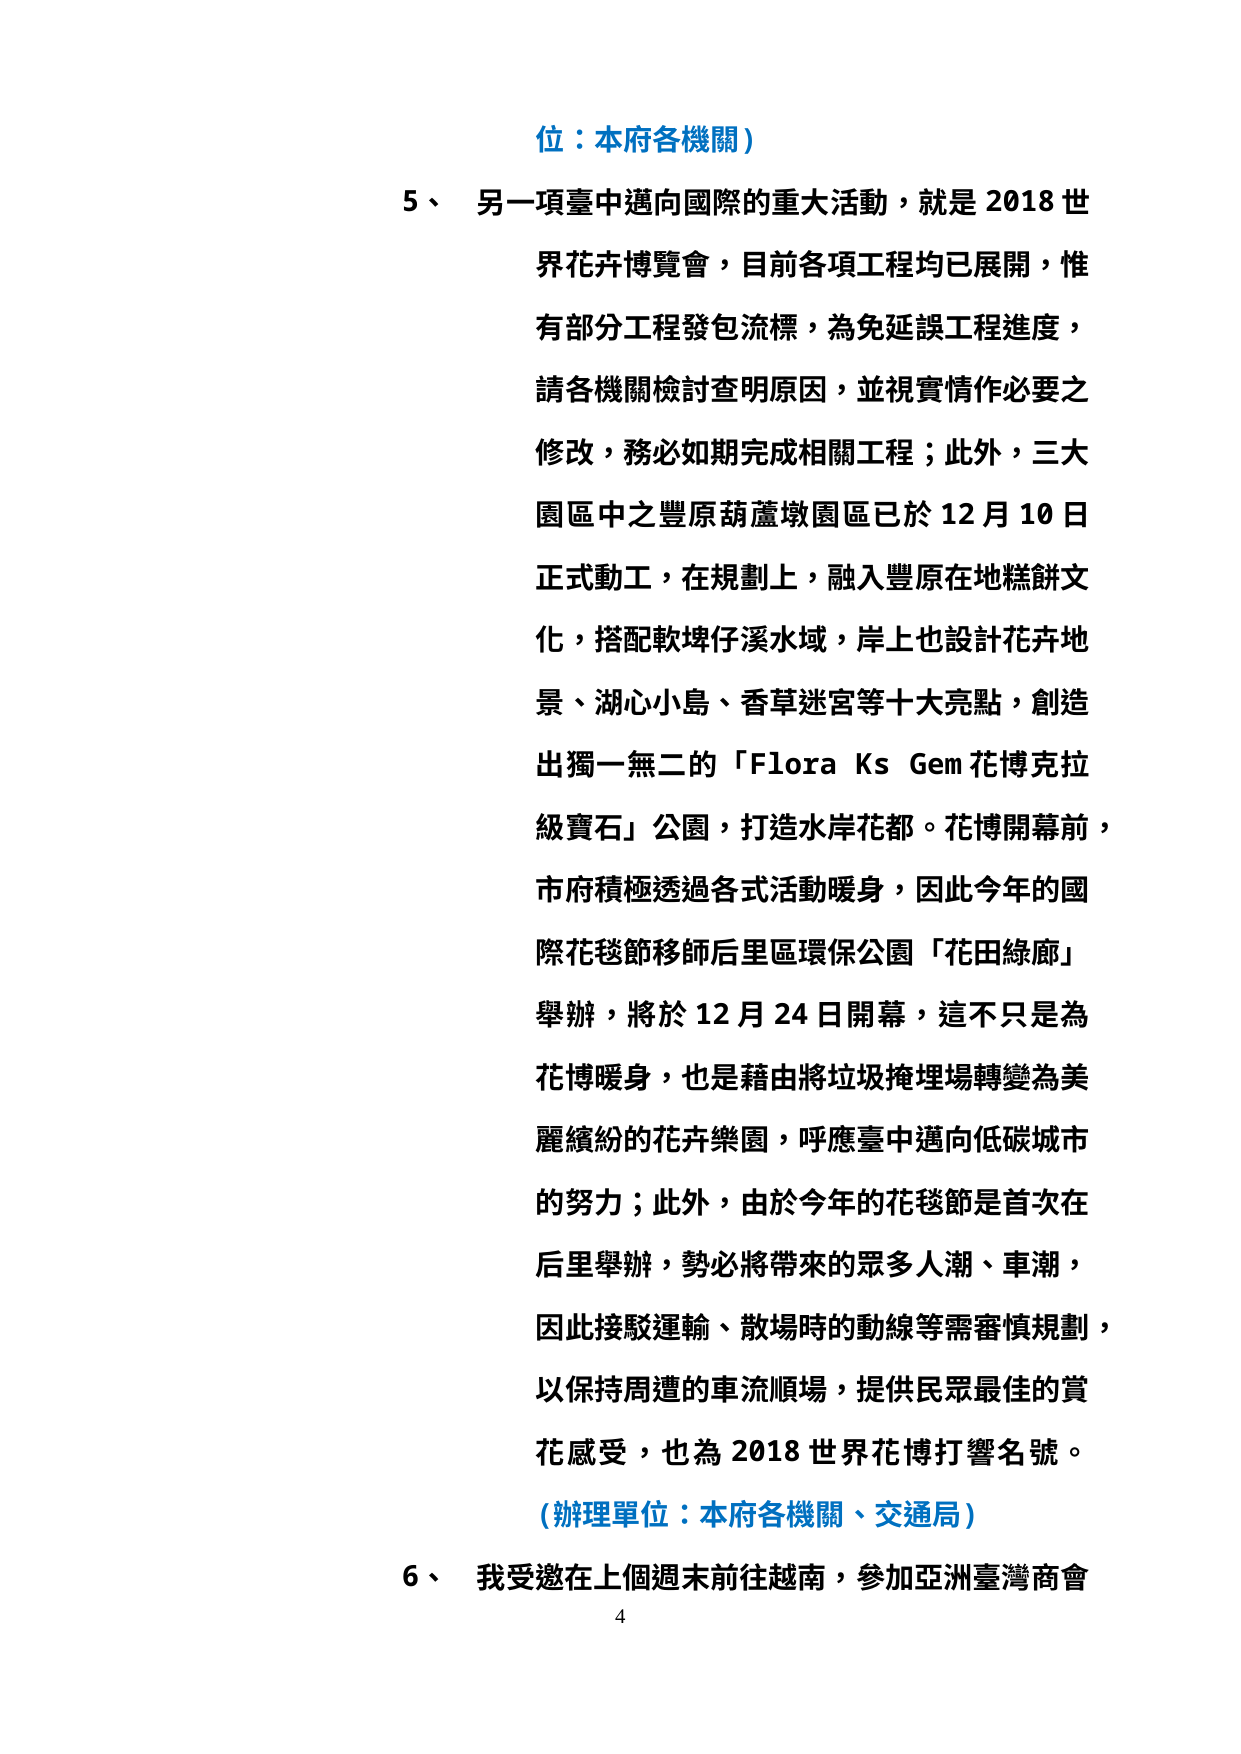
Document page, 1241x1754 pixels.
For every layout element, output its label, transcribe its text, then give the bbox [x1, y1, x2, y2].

list 我受邀在上個週末前往越南，參加亞洲臺灣商會聯合總會的理監事會開幕典禮，會中我特別邀請亞洲臺商會，明年繼續到臺中舉辦年會，恰好臺中國際機場自明年元旦起，將由越南最大的廉航公司「越捷航空」直飛胡志明市，未來中部的臺商往返越南，將更加方便。此次訪越的成果相當豐碩，包括促進本市工策會與越南西寧省「成成功工業區」及平陽省BECAMEX IDC分別簽署合作備忘錄(MOU)，當地臺商反應熱烈，我們也安排明年越南的回訪，就城市交流各項目作更深入、全面的合作，尤其東協有將近7億人口的市場，因此更需要擴大合作發展精密機械、新農業等，以防止被邊緣化的可能，並以城市對城市的模式進行全面交流，建立夥伴關係，創造雙贏局面。(辦理單位：本府各機關) [402, 1534, 1090, 1596]
list 另一項臺中邁向國際的重大活動，就是2018世界花卉博覽會，目前各項工程均已展開，惟有部分工程發包流標，為免延誤工程進度，請各機關檢討查明原因，並視實情作必要之修改，務必如期完成相關工程；此外，三大園區中之豐原葫蘆墩園區已於12月10日正式動工，在規劃上，融入豐原在地糕餅文化，搭配軟埤仔溪水域，岸上也設計花卉地景、湖心小島、香草迷宮等十大亮點，創造出獨一無二的「Flora Ks Gem花博克拉級寶石」公園，打造水岸花都。花博開幕前，市府積極透過各式活動暖身，因此今年的國際花毯節移師后里區環保公園「花田綠廊」舉辦，將於12月24日開幕，這不只是為花博暖身，也是藉由將垃圾掩埋場轉變為美麗繽紛的花卉樂園，呼應臺中邁向低碳城市的努力；此外，由於今年的花毯節是首次在后里舉辦，勢必將帶來的眾多人潮、車潮，因此接駁運輸、散場時的動線等需審慎規劃，以保持周遭的車流順場，提供民眾最佳的賞花感受，也為2018世界花博打響名號。(辦理單位：本府各機關、交通局) [402, 159, 1090, 1534]
list 位：本府各機關) [402, 96, 1090, 159]
